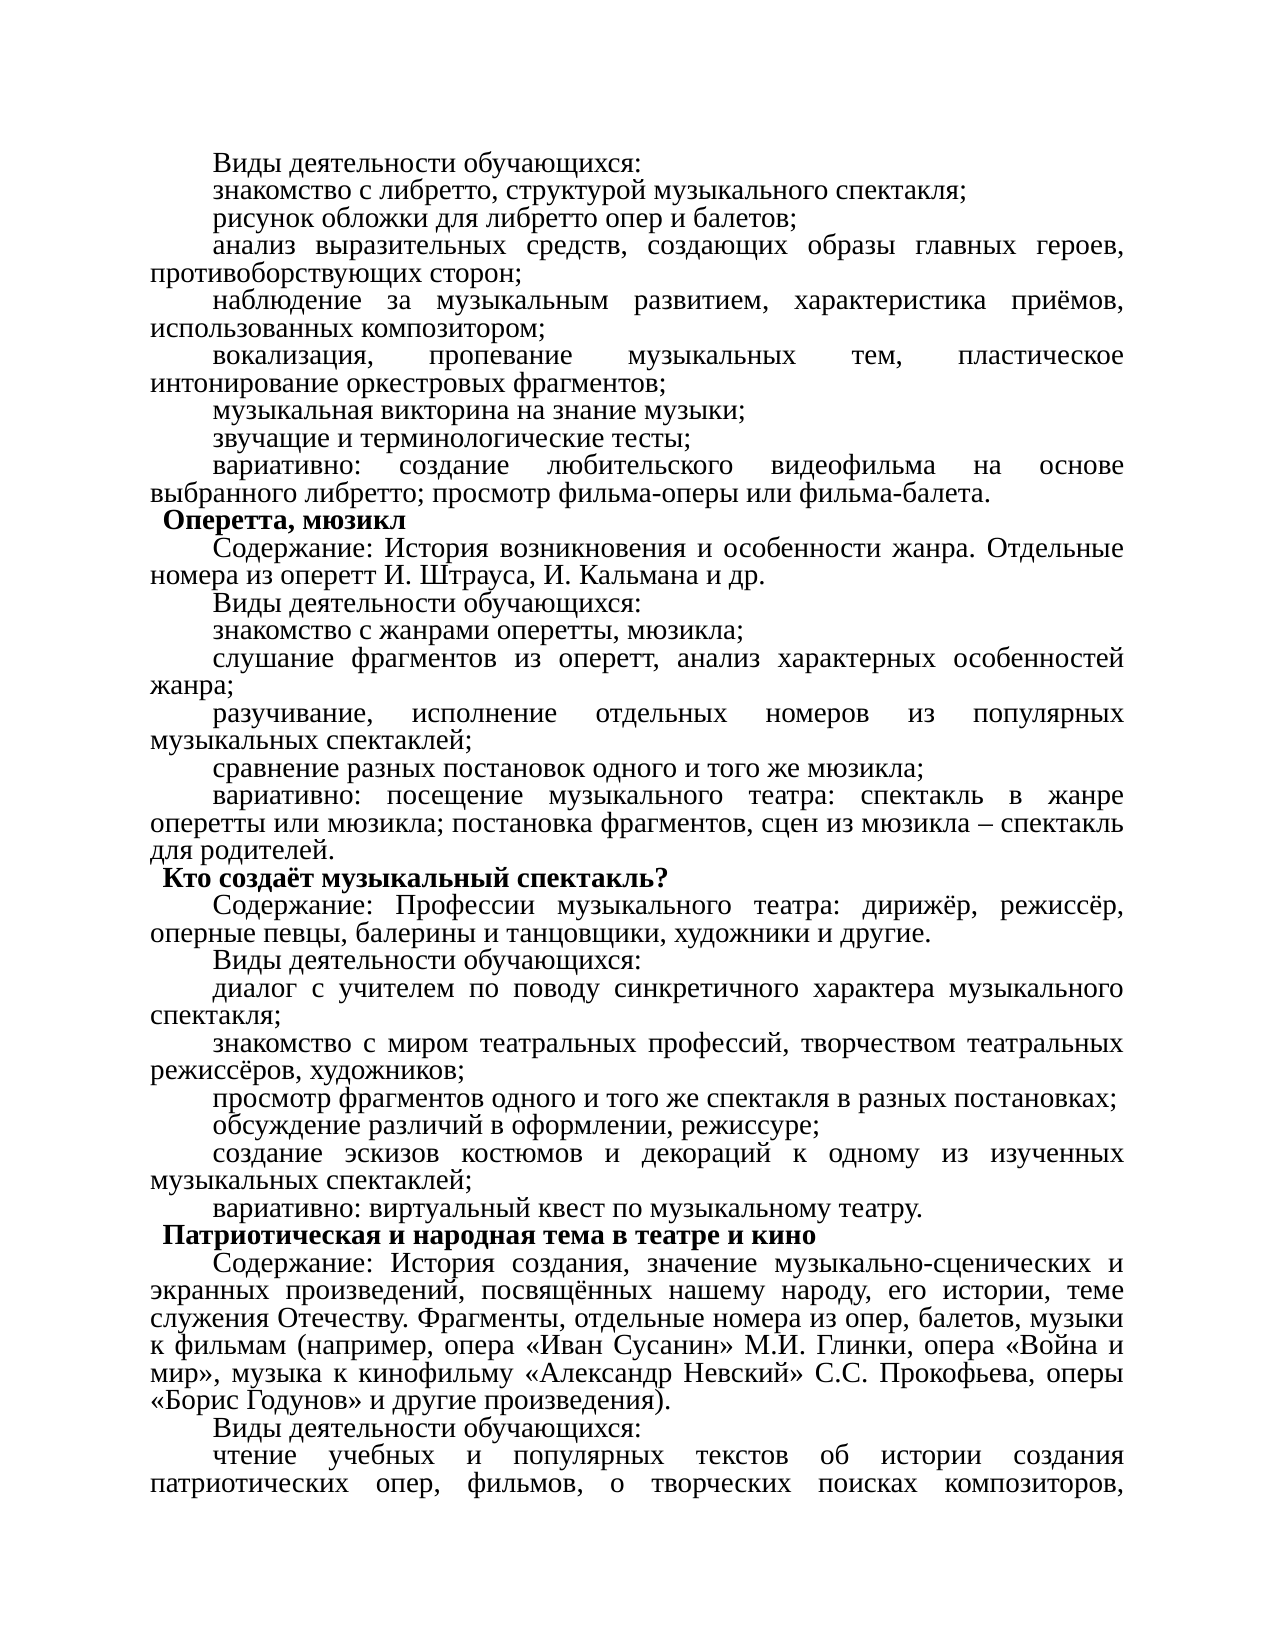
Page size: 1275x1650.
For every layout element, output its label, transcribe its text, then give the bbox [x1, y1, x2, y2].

text просмотр фрагментов одного и того же спектакля в разных постановках; [150, 1085, 1125, 1112]
text вокализация, пропевание музыкальных тем, пластическое интонирование оркестровых фрагментов; [150, 342, 1125, 397]
text Патриотическая и народная тема в театре и кино [162, 1222, 1125, 1250]
text обсуждение различий в оформлении, режиссуре; [150, 1112, 1125, 1140]
text Содержание: История создания, значение музыкально-сценических и экранных произведений, посвящённых нашему народу, его истории, теме служения Отечеству. Фрагменты, отдельные номера из опер, балетов, музыки к фильмам (например, опера «Иван Сусанин» М.И. Глинки, опера «Война и мир», музыка к кинофильму «Александр Невский» С.С. Прокофьева, оперы «Борис Годунов» и другие произведения). [150, 1250, 1125, 1415]
text Виды деятельности обучающихся: [150, 947, 1125, 975]
text диалог с учителем по поводу синкретичного характера музыкального спектакля; [150, 975, 1125, 1030]
text звучащие и терминологические тесты; [150, 425, 1125, 452]
text музыкальная викторина на знание музыки; [150, 397, 1125, 425]
text слушание фрагментов из оперетт, анализ характерных особенностей жанра; [150, 645, 1125, 700]
text знакомство с либретто, структурой музыкального спектакля; [150, 177, 1125, 205]
text вариативно: посещение музыкального театра: спектакль в жанре оперетты или мюзикла; постановка фрагментов, сцен из мюзикла – спектакль для родителей. [150, 782, 1125, 865]
text Оперетта, мюзикл [162, 507, 1125, 535]
text создание эскизов костюмов и декораций к одному из изученных музыкальных спектаклей; [150, 1140, 1125, 1195]
text Виды деятельности обучающихся: [150, 150, 1125, 177]
text Кто создаёт музыкальный спектакль? [162, 865, 1125, 892]
text знакомство с жанрами оперетты, мюзикла; [150, 617, 1125, 645]
text разучивание, исполнение отдельных номеров из популярных музыкальных спектаклей; [150, 700, 1125, 755]
text рисунок обложки для либретто опер и балетов; [150, 205, 1125, 232]
text наблюдение за музыкальным развитием, характеристика приёмов, использованных композитором; [150, 287, 1125, 342]
text Содержание: История возникновения и особенности жанра. Отдельные номера из оперетт И. Штрауса, И. Кальмана и др. [150, 535, 1125, 590]
text Виды деятельности обучающихся: [150, 590, 1125, 617]
text вариативно: создание любительского видеофильма на основе выбранного либретто; просмотр фильма-оперы или фильма-балета. [150, 452, 1125, 507]
text чтение учебных и популярных текстов об истории создания патриотических опер, фильмов, о творческих поисках композиторов, [150, 1442, 1125, 1497]
text сравнение разных постановок одного и того же мюзикла; [150, 755, 1125, 782]
text Виды деятельности обучающихся: [150, 1415, 1125, 1442]
text знакомство с миром театральных профессий, творчеством театральных режиссёров, художников; [150, 1030, 1125, 1085]
text вариативно: виртуальный квест по музыкальному театру. [150, 1195, 1125, 1222]
text анализ выразительных средств, создающих образы главных героев, противоборствующих сторон; [150, 232, 1125, 287]
text Содержание: Профессии музыкального театра: дирижёр, режиссёр, оперные певцы, балерины и танцовщики, художники и другие. [150, 892, 1125, 947]
